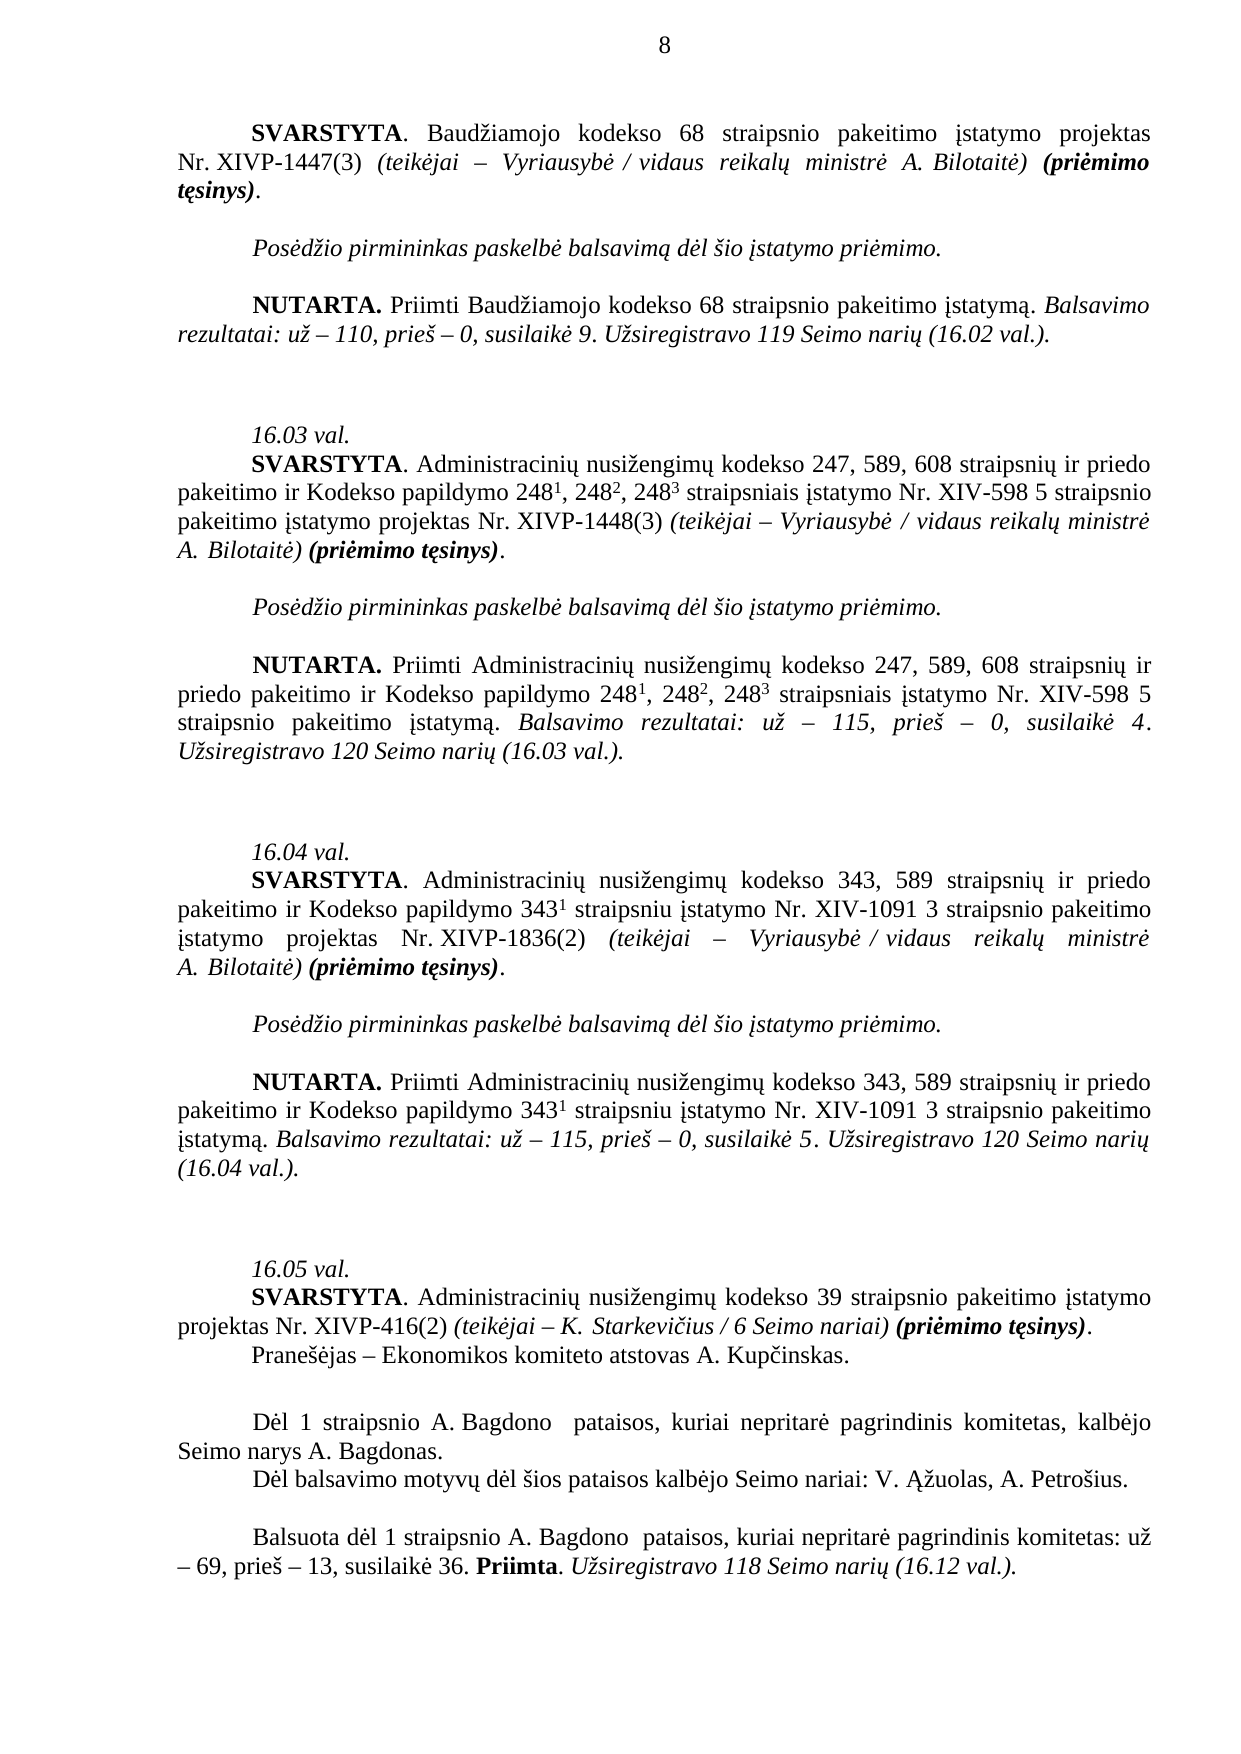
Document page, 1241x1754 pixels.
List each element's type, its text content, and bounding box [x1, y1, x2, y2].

text 16.05 val. [177, 1254, 1152, 1282]
text Posėdžio pirmininkas paskelbė balsavimą dėl šio įstatymo priėmimo. [177, 1009, 1152, 1038]
text Posėdžio pirmininkas paskelbė balsavimą dėl šio įstatymo priėmimo. [177, 592, 1152, 621]
text 16.04 val. [177, 837, 1152, 866]
text Dėl 1 straipsnio A. Bagdono pataisos, kuriai nepritarė pagrindinis komitetas, kalbėjo Seimo narys A. Bagdonas. [177, 1407, 1152, 1464]
text Posėdžio pirmininkas paskelbė balsavimą dėl šio įstatymo priėmimo. [177, 233, 1152, 262]
text Pranešėjas – Ekonomikos komiteto atstovas A. Kupčinskas. [177, 1340, 1152, 1369]
text Balsuota dėl 1 straipsnio A. Bagdono pataisos, kuriai nepritarė pagrindinis komitetas: už – 69, prieš – 13, susilaikė 36. Priimta. Užsiregistravo 118 Seimo narių (16.12 val.). [177, 1522, 1152, 1579]
text NUTARTA. Priimti Administracinių nusižengimų kodekso 247, 589, 608 straipsnių ir priedo pakeitimo ir Kodekso papildymo 2481, 2482, 2483 straipsniais įstatymo Nr. XIV-598 5 straipsnio pakeitimo įstatymą. Balsavimo rezultatai: už – 115, prieš – 0, susilaikė 4. Užsiregistravo 120 Seimo narių (16.03 val.). [177, 650, 1152, 765]
text SVARSTYTA. Administracinių nusižengimų kodekso 247, 589, 608 straipsnių ir priedo pakeitimo ir Kodekso papildymo 2481, 2482, 2483 straipsniais įstatymo Nr. XIV-598 5 straipsnio pakeitimo įstatymo projektas Nr. XIVP-1448(3) (teikėjai – Vyriausybė / vidaus reikalų ministrė A. Bilotaitė) (priėmimo tęsinys). [177, 449, 1152, 564]
text NUTARTA. Priimti Baudžiamojo kodekso 68 straipsnio pakeitimo įstatymą. Balsavimo rezultatai: už – 110, prieš – 0, susilaikė 9. Užsiregistravo 119 Seimo narių (16.02 val.). [177, 291, 1152, 348]
text SVARSTYTA. Administracinių nusižengimų kodekso 39 straipsnio pakeitimo įstatymo projektas Nr. XIVP-416(2) (teikėjai – K. Starkevičius / 6 Seimo nariai) (priėmimo tęsinys). [177, 1282, 1152, 1340]
text SVARSTYTA. Baudžiamojo kodekso 68 straipsnio pakeitimo įstatymo projektas Nr. XIVP-1447(3) (teikėjai – Vyriausybė / vidaus reikalų ministrė A. Bilotaitė) (priėmimo tęsinys). [177, 118, 1152, 204]
text NUTARTA. Priimti Administracinių nusižengimų kodekso 343, 589 straipsnių ir priedo pakeitimo ir Kodekso papildymo 3431 straipsniu įstatymo Nr. XIV-1091 3 straipsnio pakeitimo įstatymą. Balsavimo rezultatai: už – 115, prieš – 0, susilaikė 5. Užsiregistravo 120 Seimo narių (16.04 val.). [177, 1067, 1152, 1182]
text SVARSTYTA. Administracinių nusižengimų kodekso 343, 589 straipsnių ir priedo pakeitimo ir Kodekso papildymo 3431 straipsniu įstatymo Nr. XIV-1091 3 straipsnio pakeitimo įstatymo projektas Nr. XIVP-1836(2) (teikėjai – Vyriausybė / vidaus reikalų ministrė A. Bilotaitė) (priėmimo tęsinys). [177, 866, 1152, 981]
text 16.03 val. [177, 420, 1152, 449]
text Dėl balsavimo motyvų dėl šios pataisos kalbėjo Seimo nariai: V. Ąžuolas, A. Petrošius. [177, 1464, 1152, 1493]
